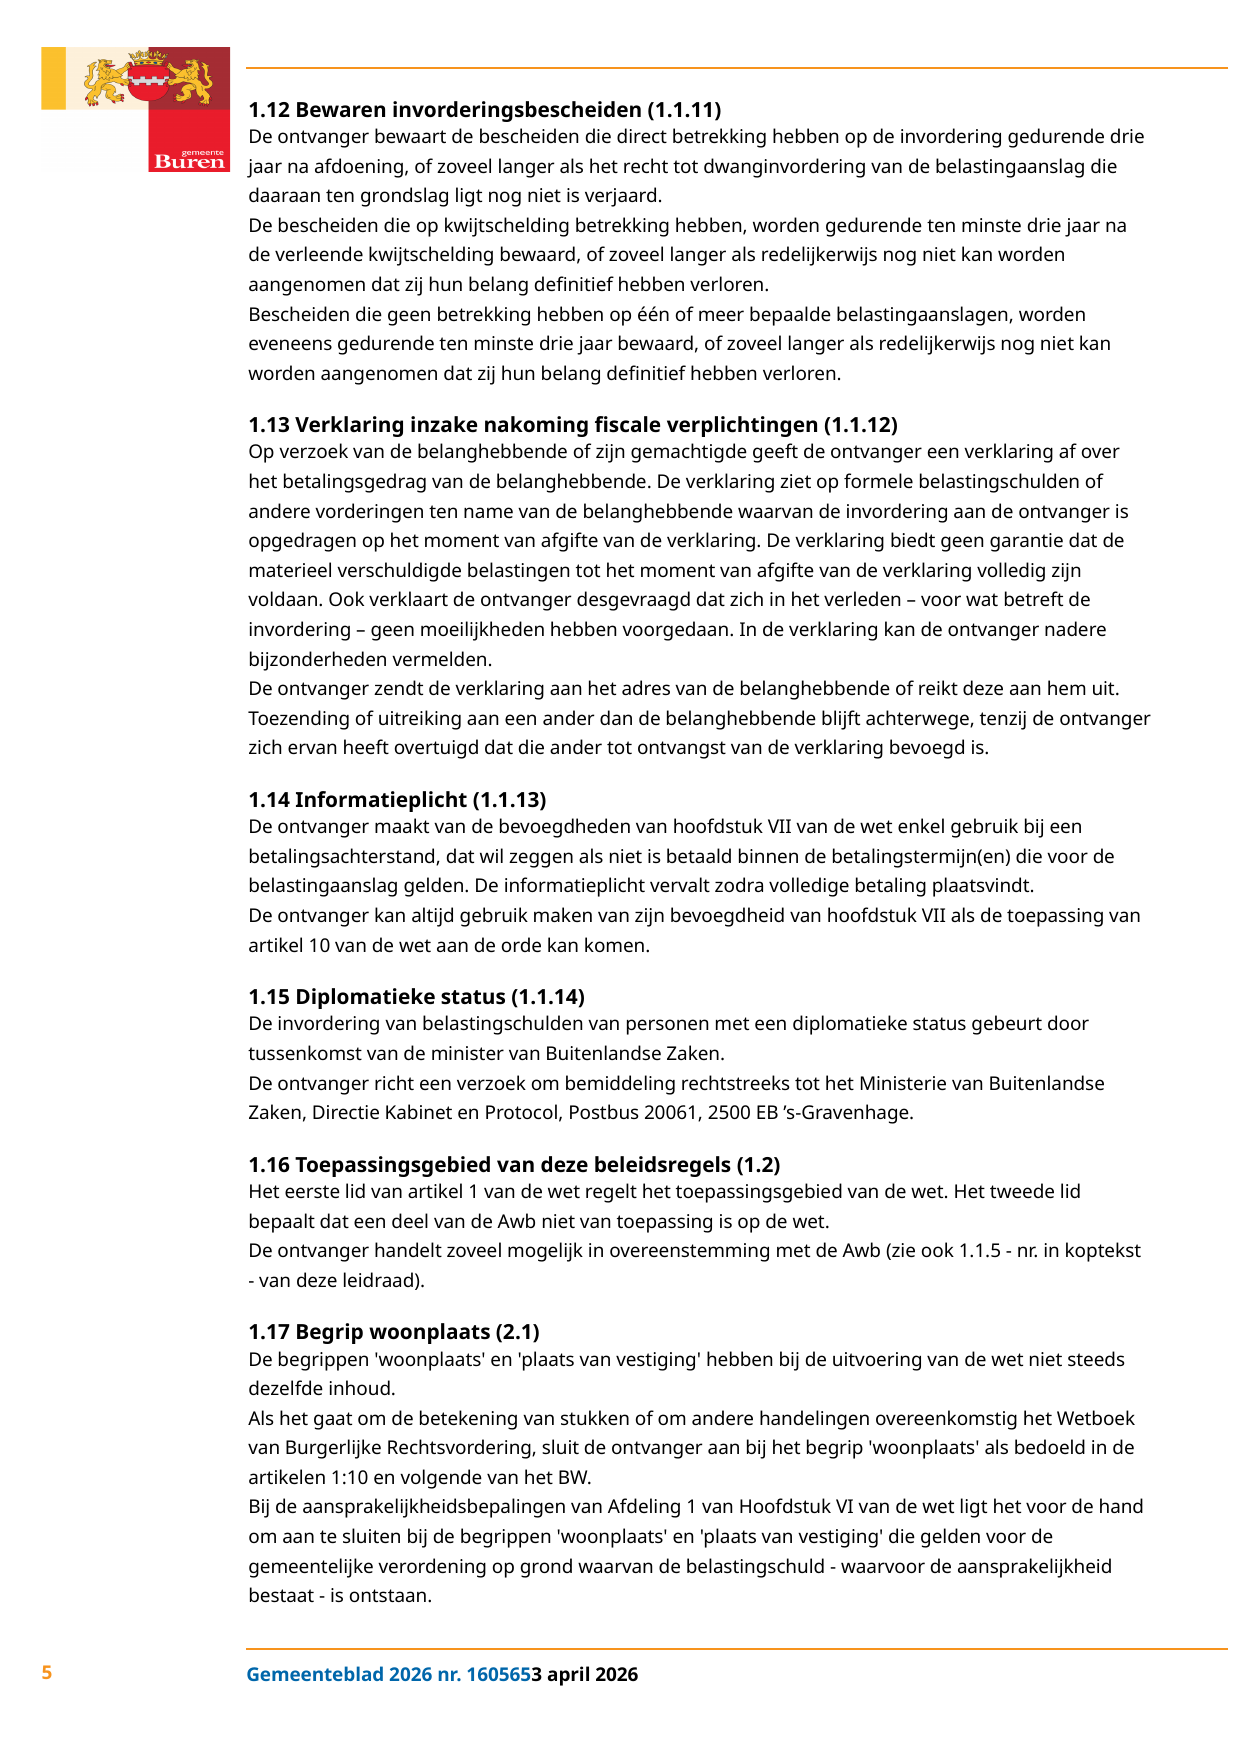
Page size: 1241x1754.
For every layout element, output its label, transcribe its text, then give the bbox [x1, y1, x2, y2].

text De ontvanger maakt van de bevoegdheden van hoofdstuk VII van de wet enkel gebruik bij een betalingsachterstand, dat wil zeggen als niet is betaald binnen de betalingstermijn(en) die voor de belastingaanslag gelden. De informatieplicht vervalt zodra volledige betaling plaatsvindt. [248, 813, 1152, 898]
text 1.14 Informatieplicht (1.1.13) [248, 785, 1152, 813]
text 1.12 Bewaren invorderingsbescheiden (1.1.11) [248, 95, 1152, 123]
text De begrippen 'woonplaats' en 'plaats van vestiging' hebben bij de uitvoering van de wet niet steeds dezelfde inhoud. [248, 1346, 1152, 1401]
text 1.15 Diplomatieke status (1.1.14) [248, 982, 1152, 1011]
text De ontvanger zendt de verklaring aan het adres van de belanghebbende of reikt deze aan hem uit. Toezending of uitreiking aan een ander dan de belanghebbende blijft achterwege, tenzij de ontvanger zich ervan heeft overtuigd dat die ander tot ontvangst van de verklaring bevoegd is. [248, 675, 1152, 760]
text De ontvanger handelt zoveel mogelijk in overeenstemming met de Awb (zie ook 1.1.5 - nr. in koptekst - van deze leidraad). [248, 1237, 1152, 1293]
text Bij de aansprakelijkheidsbepalingen van Afdeling 1 van Hoofdstuk VI van de wet ligt het voor de hand om aan te sluiten bij de begrippen 'woonplaats' en 'plaats van vestiging' die gelden voor de gemeentelijke verordening op grond waarvan de belastingschuld - waarvoor de aansprakelijkheid bestaat - is ontstaan. [248, 1494, 1152, 1608]
text De ontvanger richt een verzoek om bemiddeling rechtstreeks tot het Ministerie van Buitenlandse Zaken, Directie Kabinet en Protocol, Postbus 20061, 2500 EB ’s-Gravenhage. [248, 1070, 1152, 1125]
text Bescheiden die geen betrekking hebben op één of meer bepaalde belastingaanslagen, worden eveneens gedurende ten minste drie jaar bewaard, of zoveel langer als redelijkerwijs nog niet kan worden aangenomen dat zij hun belang definitief hebben verloren. [248, 301, 1152, 386]
text De invordering van belastingschulden van personen met een diplomatieke status gebeurt door tussenkomst van de minister van Buitenlandse Zaken. [248, 1011, 1152, 1066]
text De ontvanger bewaart de bescheiden die direct betrekking hebben op de invordering gedurende drie jaar na afdoening, of zoveel langer als het recht tot dwanginvordering van de belastingaanslag die daaraan ten grondslag ligt nog niet is verjaard. [248, 123, 1152, 208]
text Op verzoek van de belanghebbende of zijn gemachtigde geeft de ontvanger een verklaring af over het betalingsgedrag van de belanghebbende. De verklaring ziet op formele belastingschulden of andere vorderingen ten name van de belanghebbende waarvan de invordering aan de ontvanger is opgedragen op het moment van afgifte van de verklaring. De verklaring biedt geen garantie dat de materieel verschuldigde belastingen tot het moment van afgifte van de verklaring volledig zijn voldaan. Ook verklaart de ontvanger desgevraagd dat zich in het verleden – voor wat betreft de invordering – geen moeilijkheden hebben voorgedaan. In de verklaring kan de ontvanger nadere bijzonderheden vermelden. [248, 439, 1152, 672]
picture [41, 47, 231, 172]
text 1.16 Toepassingsgebied van deze beleidsregels (1.2) [248, 1150, 1152, 1178]
text De ontvanger kan altijd gebruik maken van zijn bevoegdheid van hoofdstuk VII als de toepassing van artikel 10 van de wet aan de orde kan komen. [248, 902, 1152, 957]
text 1.13 Verklaring inzake nakoming fiscale verplichtingen (1.1.12) [248, 410, 1152, 439]
text Het eerste lid van artikel 1 van de wet regelt het toepassingsgebied van de wet. Het tweede lid bepaalt dat een deel van de Awb niet van toepassing is op de wet. [248, 1178, 1152, 1233]
text 1.17 Begrip woonplaats (2.1) [248, 1317, 1152, 1346]
text Als het gaat om de betekening van stukken of om andere handelingen overeenkomstig het Wetboek van Burgerlijke Rechtsvordering, sluit de ontvanger aan bij het begrip 'woonplaats' als bedoeld in de artikelen 1:10 en volgende van het BW. [248, 1405, 1152, 1490]
text De bescheiden die op kwijtschelding betrekking hebben, worden gedurende ten minste drie jaar na de verleende kwijtschelding bewaard, of zoveel langer als redelijkerwijs nog niet kan worden aangenomen dat zij hun belang definitief hebben verloren. [248, 212, 1152, 297]
